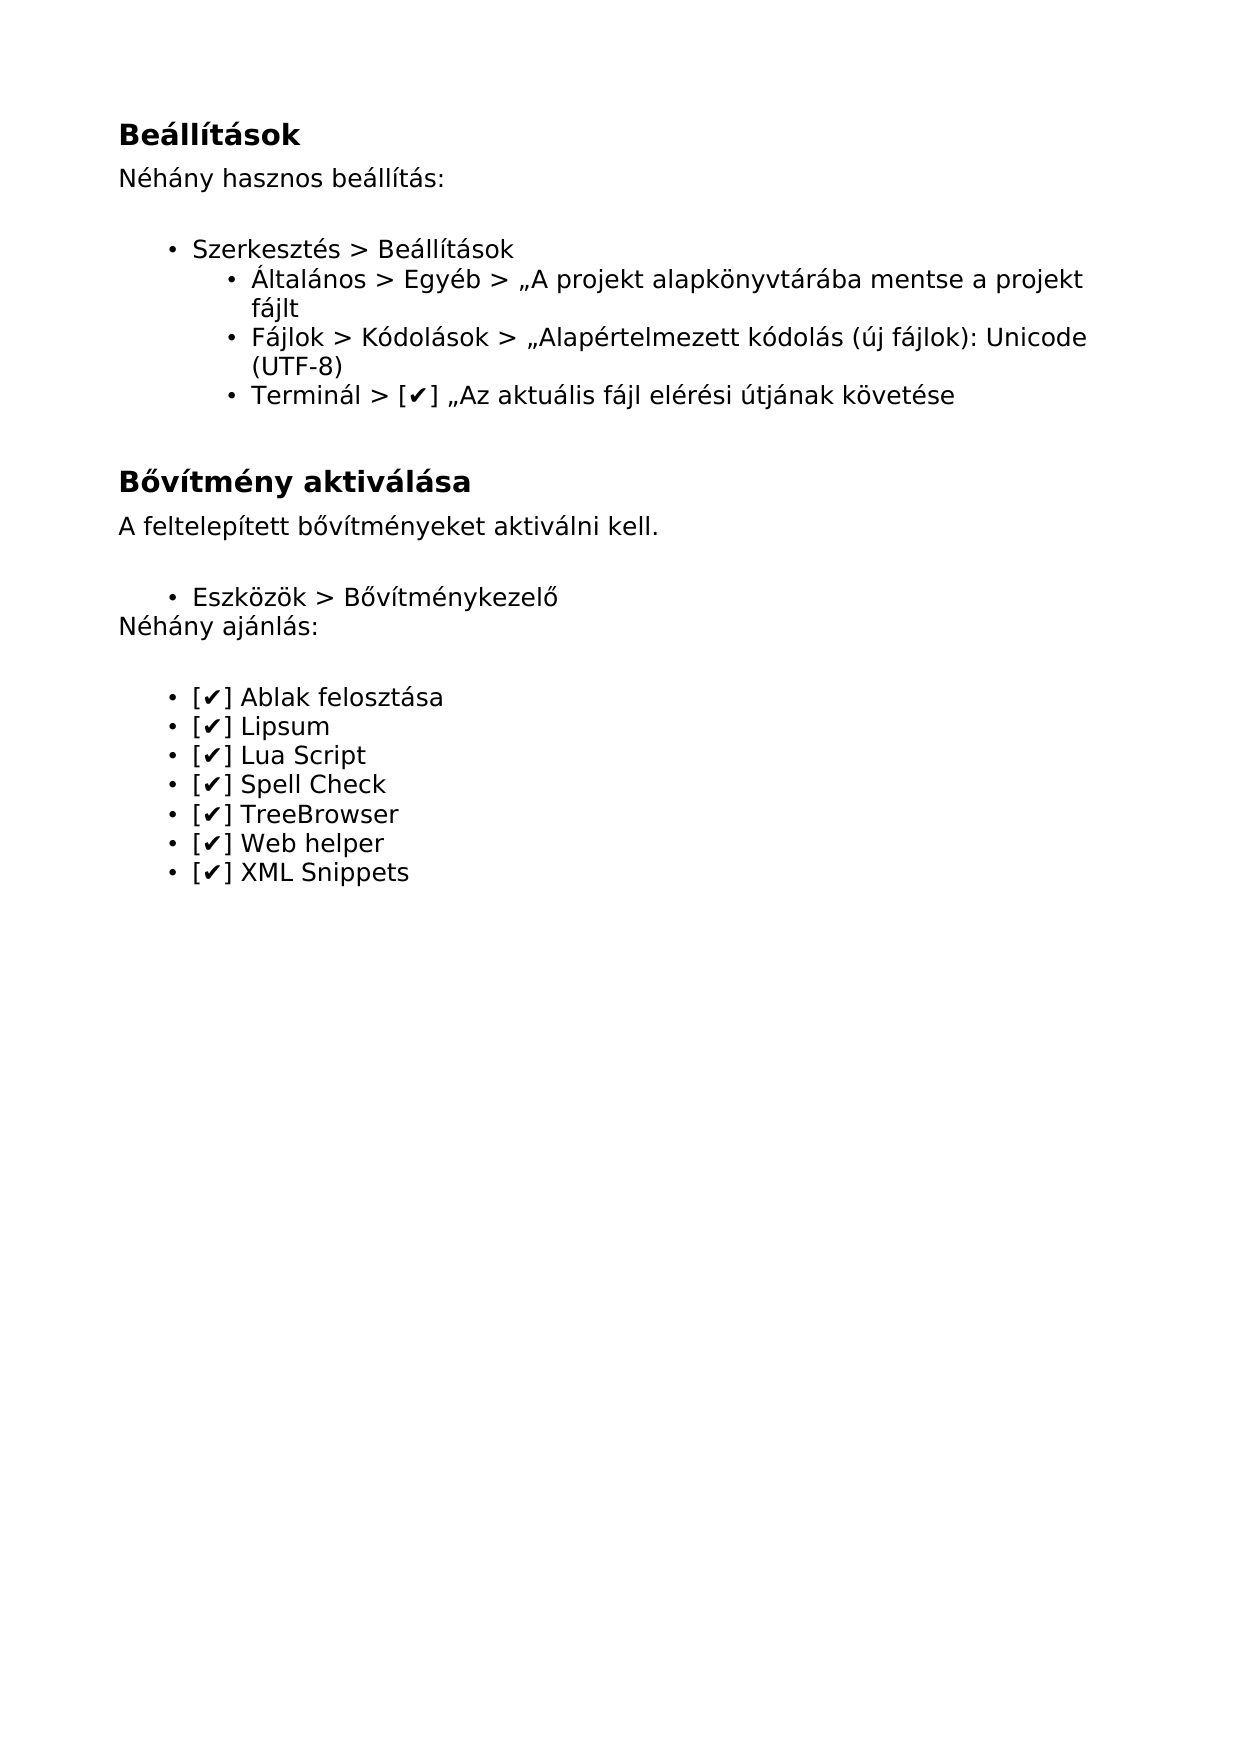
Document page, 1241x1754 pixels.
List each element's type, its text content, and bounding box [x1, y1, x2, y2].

list [✔] Web helper [177, 829, 1122, 858]
list [✔] XML Snippets [177, 858, 1122, 887]
text Néhány hasznos beállítás: [118, 164, 1122, 194]
list Általános > Egyéb > „A projekt alapkönyvtárába mentse a projekt fájlt [236, 265, 1122, 323]
text A feltelepített bővítményeket aktiválni kell. [118, 512, 1122, 541]
subtitle Bővítmény aktiválása [118, 465, 1122, 499]
list [✔] Spell Check [177, 771, 1122, 800]
subtitle Beállítások [118, 118, 1122, 152]
text Néhány ajánlás: [118, 612, 1122, 641]
list Terminál > [✔] „Az aktuális fájl elérési útjának követése [236, 382, 1122, 411]
list Fájlok > Kódolások > „Alapértelmezett kódolás (új fájlok): Unicode (UTF-8) [236, 323, 1122, 382]
list Szerkesztés > Beállítások [177, 236, 1122, 265]
list [✔] Ablak felosztása [177, 683, 1122, 712]
list Eszközök > Bővítménykezelő [177, 583, 1122, 612]
list [✔] TreeBrowser [177, 800, 1122, 829]
list [✔] Lua Script [177, 741, 1122, 771]
list [✔] Lipsum [177, 712, 1122, 741]
